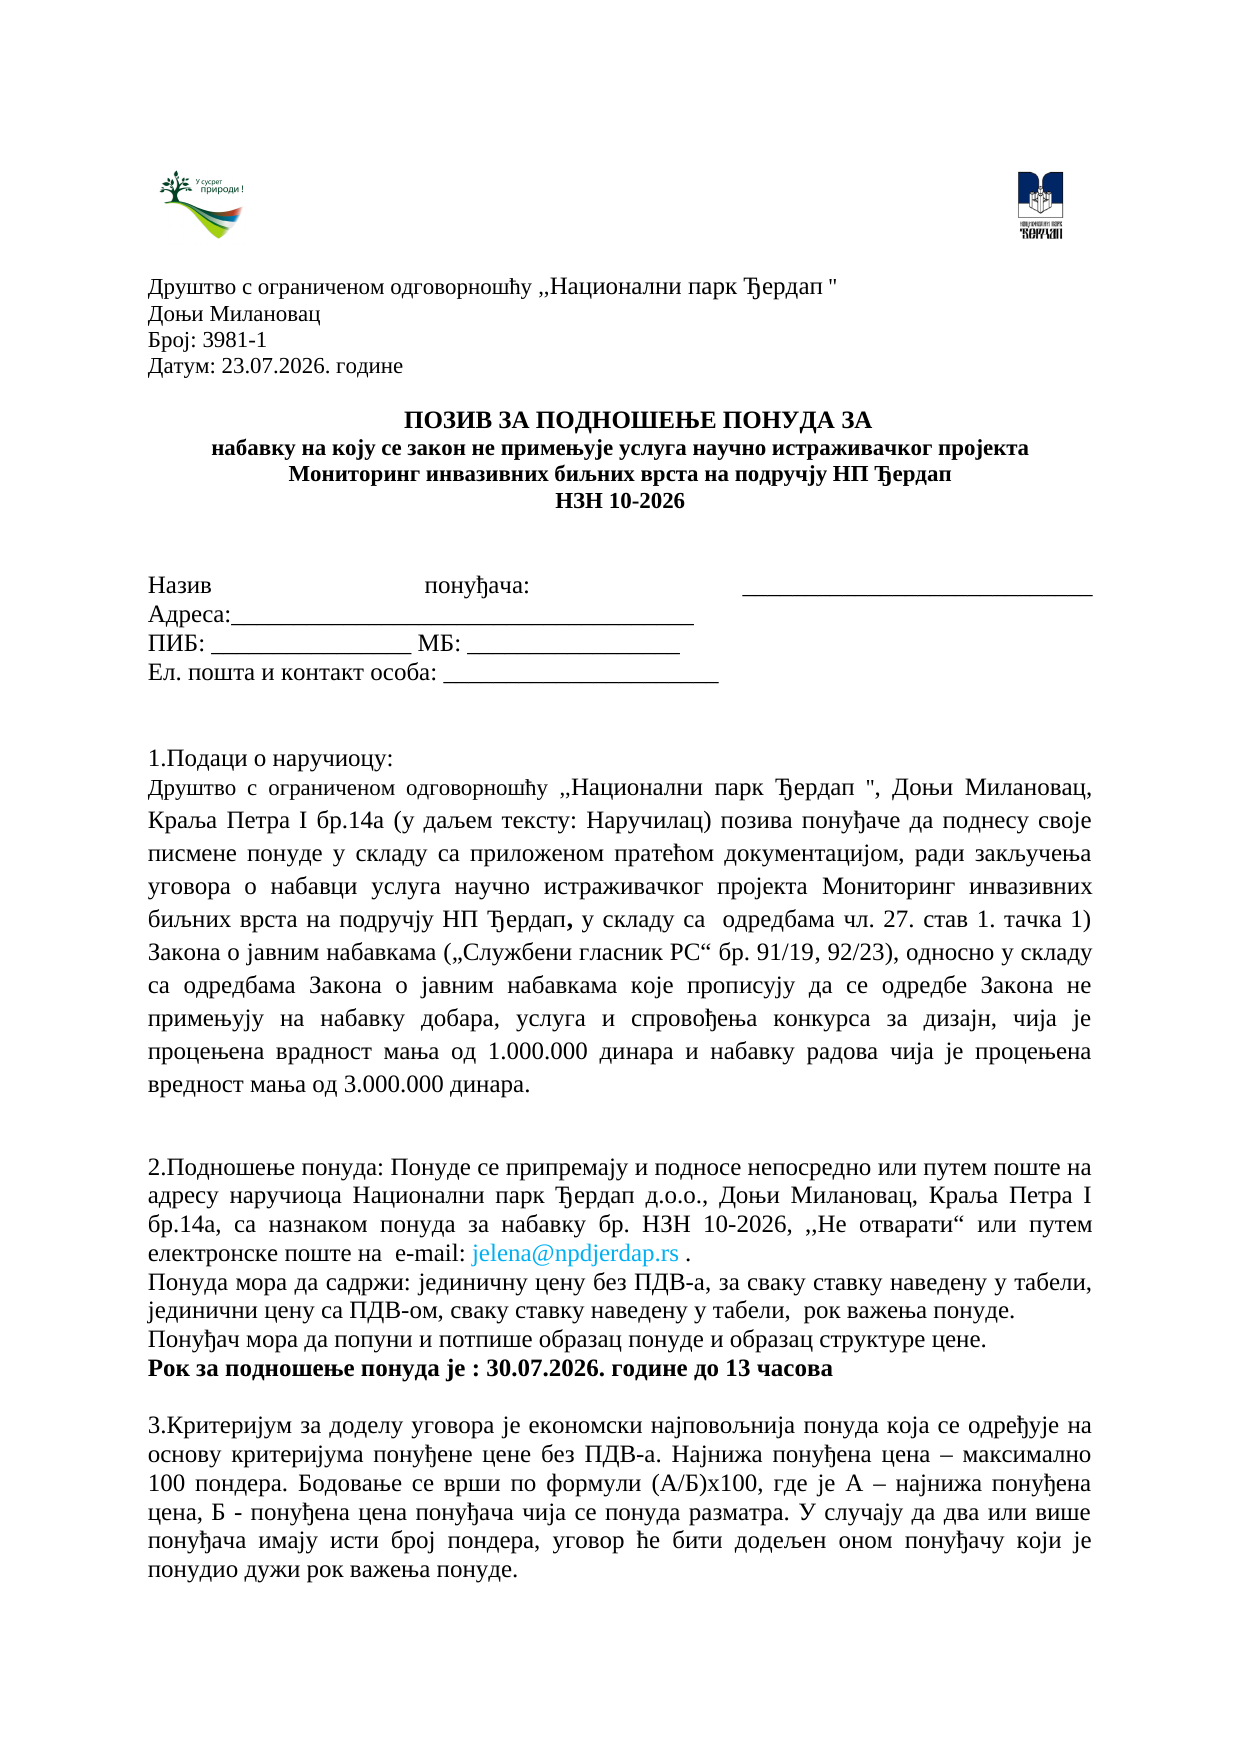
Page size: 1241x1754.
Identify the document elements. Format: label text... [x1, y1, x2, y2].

text Рок за подношење понуда је : 30.07.2026. године до 13 часова [148, 1353, 1093, 1382]
text НЗН 10-2026 [148, 487, 1093, 513]
text Датум: 23.07.2026. године [148, 352, 1093, 379]
text Доњи Милановац [148, 300, 1093, 326]
text 1.Подаци о наручиоцу: [148, 743, 1093, 772]
text Назив понуђача: ____________________________ Адреса:_____________________________________ [148, 571, 1093, 628]
text ПОЗИВ ЗА ПОДНОШЕЊЕ ПОНУДА ЗА [148, 405, 1093, 434]
text ПИБ: ________________ МБ: _________________ [148, 628, 1093, 657]
text Понуђач мора да попуни и потпише образац понуде и образац структуре цене. [148, 1324, 1093, 1353]
text 2.Подношење понуда: Понуде се припремају и подносе непосредно или путем поште на адресу наручиоца Национални парк Ђердап д.о.о., Доњи Милановац, Краља Петра I бр.14а, са назнаком понуда за набавку бр. НЗН 10-2026, ,,Не отварати“ или путем електронске поште на e-mail: jelena@npdjerdap.rs . [148, 1152, 1093, 1267]
text 3.Критеријум за доделу уговора је економски најповољнија понуда која се одређује на основу критеријума понуђене цене без ПДВ-а. Најнижа понуђена цена – максимално 100 пондера. Бодовање се врши по формули (А/Б)x100, где је А – најнижа понуђена цена, Б - понуђена цена понуђача чија се понуда разматра. У случају да два или више понуђача имају исти број пондера, уговор ће бити додељен оном понуђачу који је понудио дужи рок важења понуде. [148, 1410, 1093, 1583]
text Ел. пошта и контакт особа: ______________________ [148, 657, 1093, 686]
text Број: 3981-1 [148, 326, 1093, 352]
text Понуда мора да садржи: јединичну цену без ПДВ-а, за сваку ставку наведену у табели, јединични цену са ПДВ-ом, сваку ставку наведену у табели, рок важења понуде. [148, 1267, 1093, 1324]
text Друштво с ограниченом одговорношћу ,,Национални парк Ђердап '', Доњи Милановац, Краља Петра I бр.14а (у даљем тексту: Наручилац) позива понуђаче да поднесу своје писмене понуде у складу са приложеном пратећом документацијом, ради закључења уговора о набавци услуга научно истраживачког пројекта Мониторинг инвазивних биљних врста на подручју НП Ђердап, у складу са одредбама чл. 27. став 1. тачка 1) Закона о јавним набавкама („Службени гласник РС“ бр. 91/19, 92/23), односно у складу са одредбама Закона о јавним набавкама које прописују да се одредбе Закона не примењују на набавку добара, услуга и спровођења конкурса за дизајн, чија је процењена врадност мања од 1.000.000 динара и набавку радова чија је процењена вредност мања од 3.000.000 динара. [148, 772, 1093, 1098]
text Друштво с ограниченом одговорношћу ,,Национални парк Ђердап '' [148, 271, 1093, 300]
text набавку на коју се закон не примењује услуга научно истраживачког пројекта Мониторинг инвазивних биљних врста на подручју НП Ђердап [148, 434, 1093, 487]
